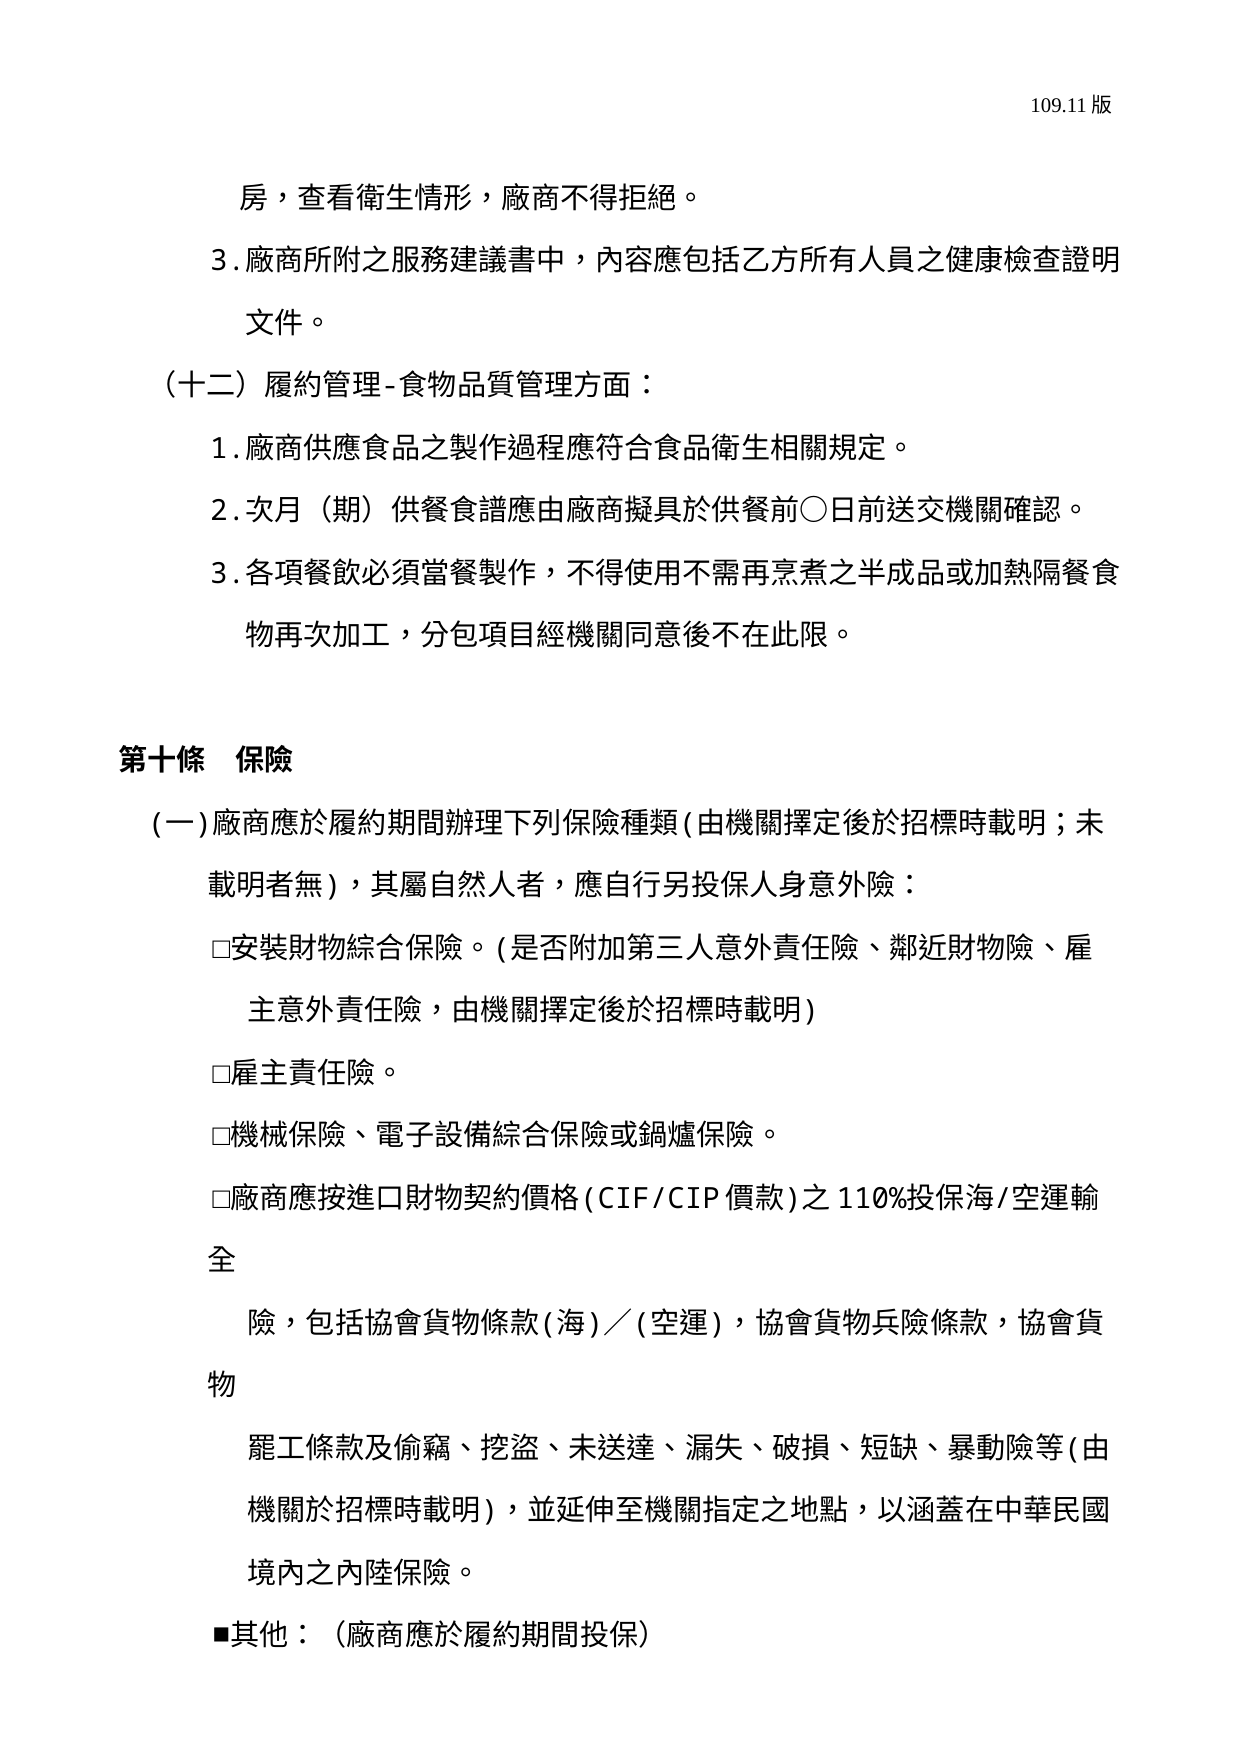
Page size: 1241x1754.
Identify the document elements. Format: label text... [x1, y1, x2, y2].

text （十二）履約管理-食物品質管理方面： [148, 341, 1122, 404]
text 2.次月（期）供餐食譜應由廠商擬具於供餐前○日前送交機關確認。 [210, 466, 1122, 529]
text (一)廠商應於履約期間辦理下列保險種類(由機關擇定後於招標時載明；未載明者無)，其屬自然人者，應自行另投保人身意外險： [148, 779, 1122, 904]
text 第十條 保險 [118, 716, 1122, 779]
text 物再次加工，分包項目經機關同意後不在此限。 [210, 591, 1122, 654]
text □廠商應按進口財物契約價格(CIF/CIP價款)之110%投保海/空運輸全 [177, 1154, 1122, 1279]
text 房，查看衛生情形，廠商不得拒絕。 [210, 154, 1122, 216]
text 3.各項餐飲必須當餐製作，不得使用不需再烹煮之半成品或加熱隔餐食 [210, 529, 1122, 591]
text □雇主責任險。 [177, 1029, 1122, 1091]
text 3.廠商所附之服務建議書中，內容應包括乙方所有人員之健康檢查證明 [210, 216, 1122, 279]
text 機關於招標時載明)，並延伸至機關指定之地點，以涵蓋在中華民國 [177, 1466, 1122, 1529]
text 險，包括協會貨物條款(海)／(空運)，協會貨物兵險條款，協會貨物 [177, 1279, 1122, 1404]
text □機械保險、電子設備綜合保險或鍋爐保險。 [177, 1091, 1122, 1154]
text ■其他：（廠商應於履約期間投保） [177, 1591, 1122, 1654]
text 罷工條款及偷竊、挖盜、未送達、漏失、破損、短缺、暴動險等(由 [177, 1404, 1122, 1466]
text 1.廠商供應食品之製作過程應符合食品衛生相關規定。 [210, 404, 1122, 466]
text 文件。 [210, 279, 1122, 341]
text □安裝財物綜合保險。(是否附加第三人意外責任險、鄰近財物險、雇 [177, 904, 1122, 966]
text 境內之內陸保險。 [177, 1529, 1122, 1591]
text 主意外責任險，由機關擇定後於招標時載明) [177, 966, 1122, 1029]
